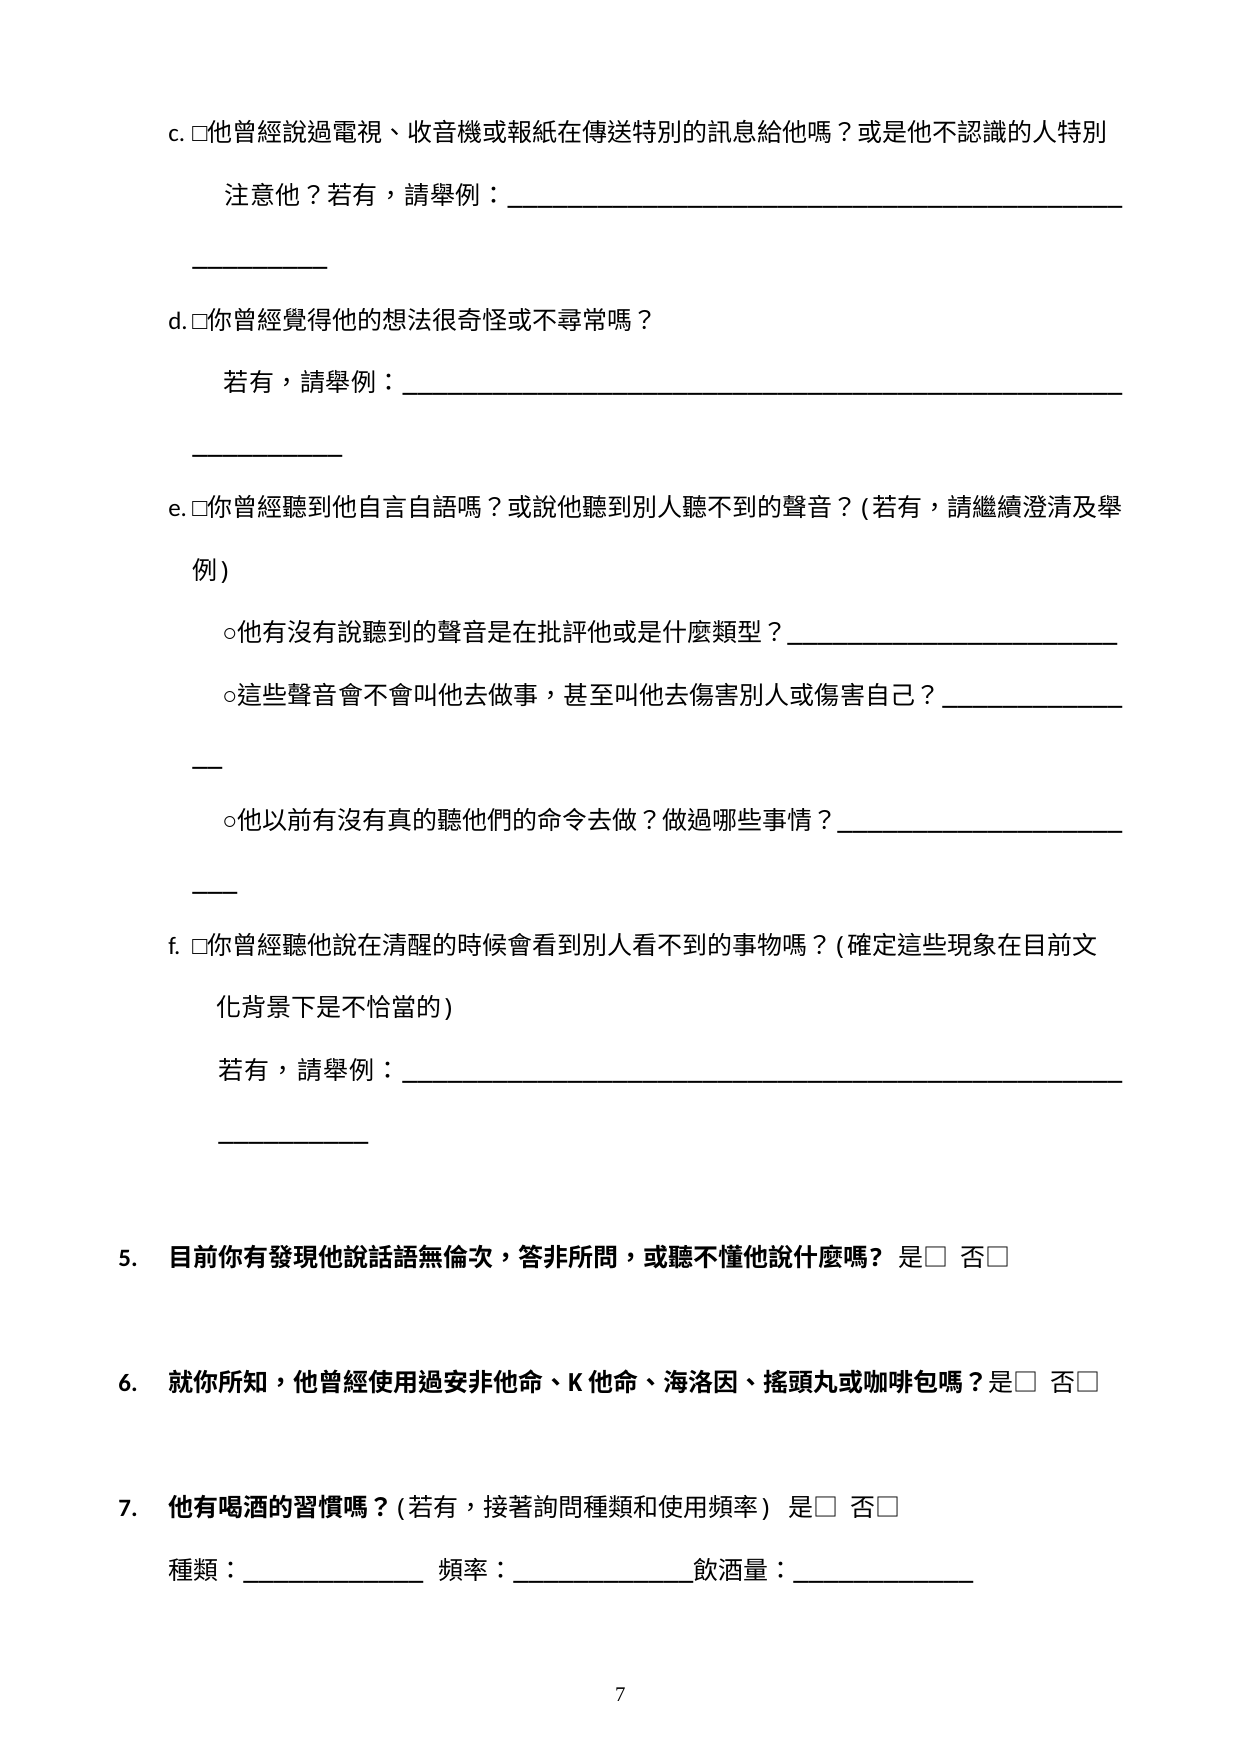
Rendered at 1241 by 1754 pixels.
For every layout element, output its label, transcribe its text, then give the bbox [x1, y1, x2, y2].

list □你曾經聽到他自言自語嗎？或說他聽到別人聽不到的聲音？(若有，請繼續澄清及舉例) [168, 464, 1122, 589]
text 化背景下是不恰當的) [216, 964, 1122, 1027]
list 他有喝酒的習慣嗎？(若有，接著詢問種類和使用頻率) 是□ 否□ [118, 1464, 1122, 1527]
text 若有，請舉例：__________________________________________________________ [192, 339, 1122, 464]
list 目前你有發現他說話語無倫次，答非所問，或聽不懂他說什麼嗎? 是□ 否□ [118, 1214, 1122, 1277]
list □他曾經說過電視、收音機或報紙在傳送特別的訊息給他嗎？或是他不認識的人特別 [168, 89, 1122, 152]
text ○這些聲音會不會叫他去做事，甚至叫他去傷害別人或傷害自己？______________ [192, 652, 1122, 777]
list □你曾經聽他說在清醒的時候會看到別人看不到的事物嗎？(確定這些現象在目前文 [168, 902, 1122, 964]
text 注意他？若有，請舉例：__________________________________________________ [192, 152, 1122, 277]
text ○他以前有沒有真的聽他們的命令去做？做過哪些事情？______________________ [192, 777, 1122, 902]
list □你曾經覺得他的想法很奇怪或不尋常嗎？ [168, 277, 1122, 339]
list 就你所知，他曾經使用過安非他命、K他命、海洛因、搖頭丸或咖啡包嗎？是□ 否□ [118, 1339, 1122, 1402]
text ○他有沒有說聽到的聲音是在批評他或是什麼類型？______________________ [192, 589, 1122, 652]
text 種類：____________ 頻率：____________飲酒量：____________ [168, 1527, 1122, 1589]
text 若有，請舉例：__________________________________________________________ [218, 1027, 1122, 1152]
